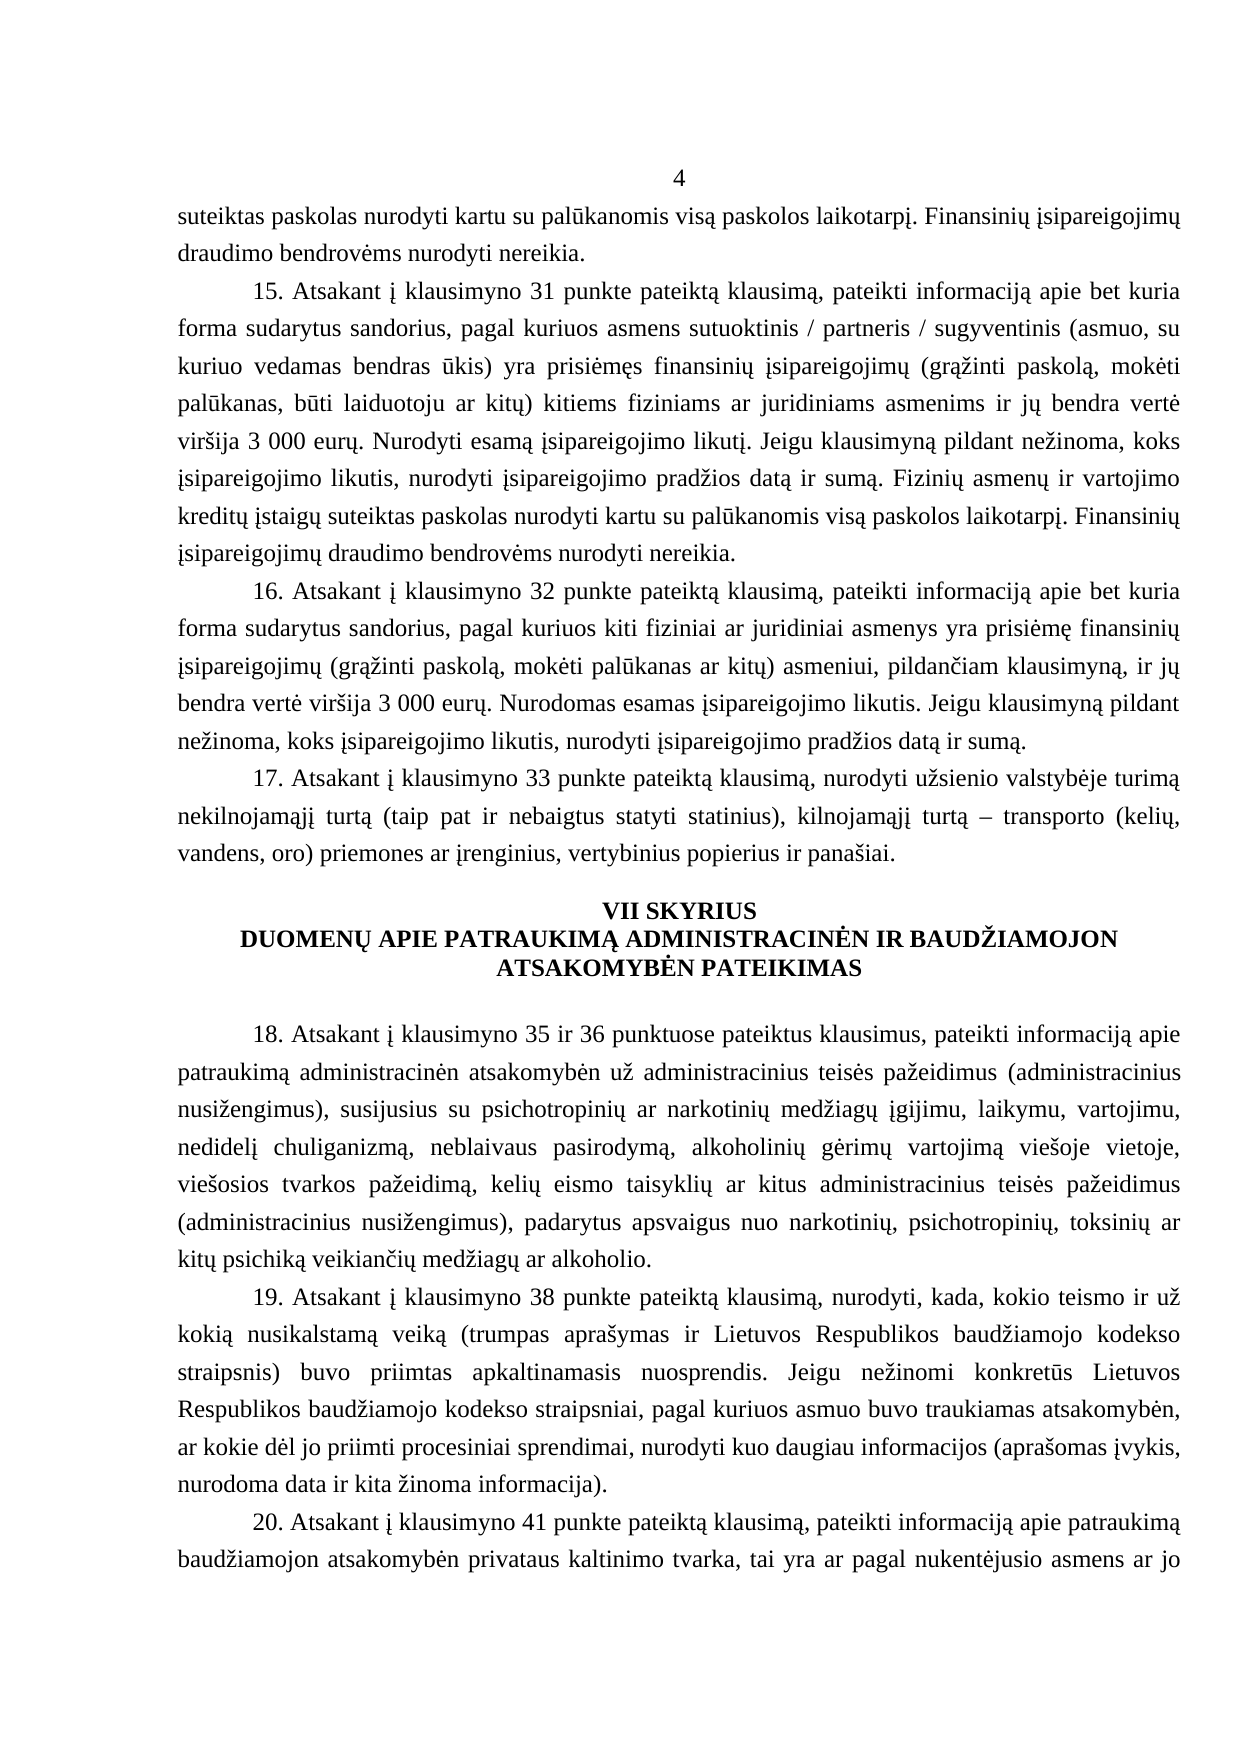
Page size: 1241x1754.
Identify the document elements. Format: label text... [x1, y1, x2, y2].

text 18. Atsakant į klausimyno 35 ir 36 punktuose pateiktus klausimus, pateikti informaciją apie patraukimą administracinėn atsakomybėn už administracinius teisės pažeidimus (administracinius nusižengimus), susijusius su psichotropinių ar narkotinių medžiagų įgijimu, laikymu, vartojimu, nedidelį chuliganizmą, neblaivaus pasirodymą, alkoholinių gėrimų vartojimą viešoje vietoje, viešosios tvarkos pažeidimą, kelių eismo taisyklių ar kitus administracinius teisės pažeidimus (administracinius nusižengimus), padarytus apsvaigus nuo narkotinių, psichotropinių, toksinių ar kitų psichiką veikiančių medžiagų ar alkoholio. [177, 1011, 1181, 1273]
text VII SKYRIUS [177, 896, 1181, 924]
text 20. Atsakant į klausimyno 41 punkte pateiktą klausimą, pateikti informaciją apie patraukimą baudžiamojon atsakomybėn privataus kaltinimo tvarka, tai yra ar pagal nukentėjusio asmens ar jo [177, 1498, 1181, 1573]
text 16. Atsakant į klausimyno 32 punkte pateiktą klausimą, pateikti informaciją apie bet kuria forma sudarytus sandorius, pagal kuriuos kiti fiziniai ar juridiniai asmenys yra prisiėmę finansinių įsipareigojimų (grąžinti paskolą, mokėti palūkanas ar kitų) asmeniui, pildančiam klausimyną, ir jų bendra vertė viršija 3 000 eurų. Nurodomas esamas įsipareigojimo likutis. Jeigu klausimyną pildant nežinoma, koks įsipareigojimo likutis, nurodyti įsipareigojimo pradžios datą ir sumą. [177, 567, 1181, 754]
text 15. Atsakant į klausimyno 31 punkte pateiktą klausimą, pateikti informaciją apie bet kuria forma sudarytus sandorius, pagal kuriuos asmens sutuoktinis / partneris / sugyventinis (asmuo, su kuriuo vedamas bendras ūkis) yra prisiėmęs finansinių įsipareigojimų (grąžinti paskolą, mokėti palūkanas, būti laiduotoju ar kitų) kitiems fiziniams ar juridiniams asmenims ir jų bendra vertė viršija 3 000 eurų. Nurodyti esamą įsipareigojimo likutį. Jeigu klausimyną pildant nežinoma, koks įsipareigojimo likutis, nurodyti įsipareigojimo pradžios datą ir sumą. Fizinių asmenų ir vartojimo kreditų įstaigų suteiktas paskolas nurodyti kartu su palūkanomis visą paskolos laikotarpį. Finansinių įsipareigojimų draudimo bendrovėms nurodyti nereikia. [177, 267, 1181, 567]
text suteiktas paskolas nurodyti kartu su palūkanomis visą paskolos laikotarpį. Finansinių įsipareigojimų draudimo bendrovėms nurodyti nereikia. [177, 192, 1181, 267]
text DUOMENŲ APIE PATRAUKIMĄ ADMINISTRACINĖN IR BAUDŽIAMOJON ATSAKOMYBĖN PATEIKIMAS [177, 924, 1181, 982]
text 17. Atsakant į klausimyno 33 punkte pateiktą klausimą, nurodyti užsienio valstybėje turimą nekilnojamąjį turtą (taip pat ir nebaigtus statyti statinius), kilnojamąjį turtą – transporto (kelių, vandens, oro) priemones ar įrenginius, vertybinius popierius ir panašiai. [177, 754, 1181, 867]
text 19. Atsakant į klausimyno 38 punkte pateiktą klausimą, nurodyti, kada, kokio teismo ir už kokią nusikalstamą veiką (trumpas aprašymas ir Lietuvos Respublikos baudžiamojo kodekso straipsnis) buvo priimtas apkaltinamasis nuosprendis. Jeigu nežinomi konkretūs Lietuvos Respublikos baudžiamojo kodekso straipsniai, pagal kuriuos asmuo buvo traukiamas atsakomybėn, ar kokie dėl jo priimti procesiniai sprendimai, nurodyti kuo daugiau informacijos (aprašomas įvykis, nurodoma data ir kita žinoma informacija). [177, 1273, 1181, 1498]
